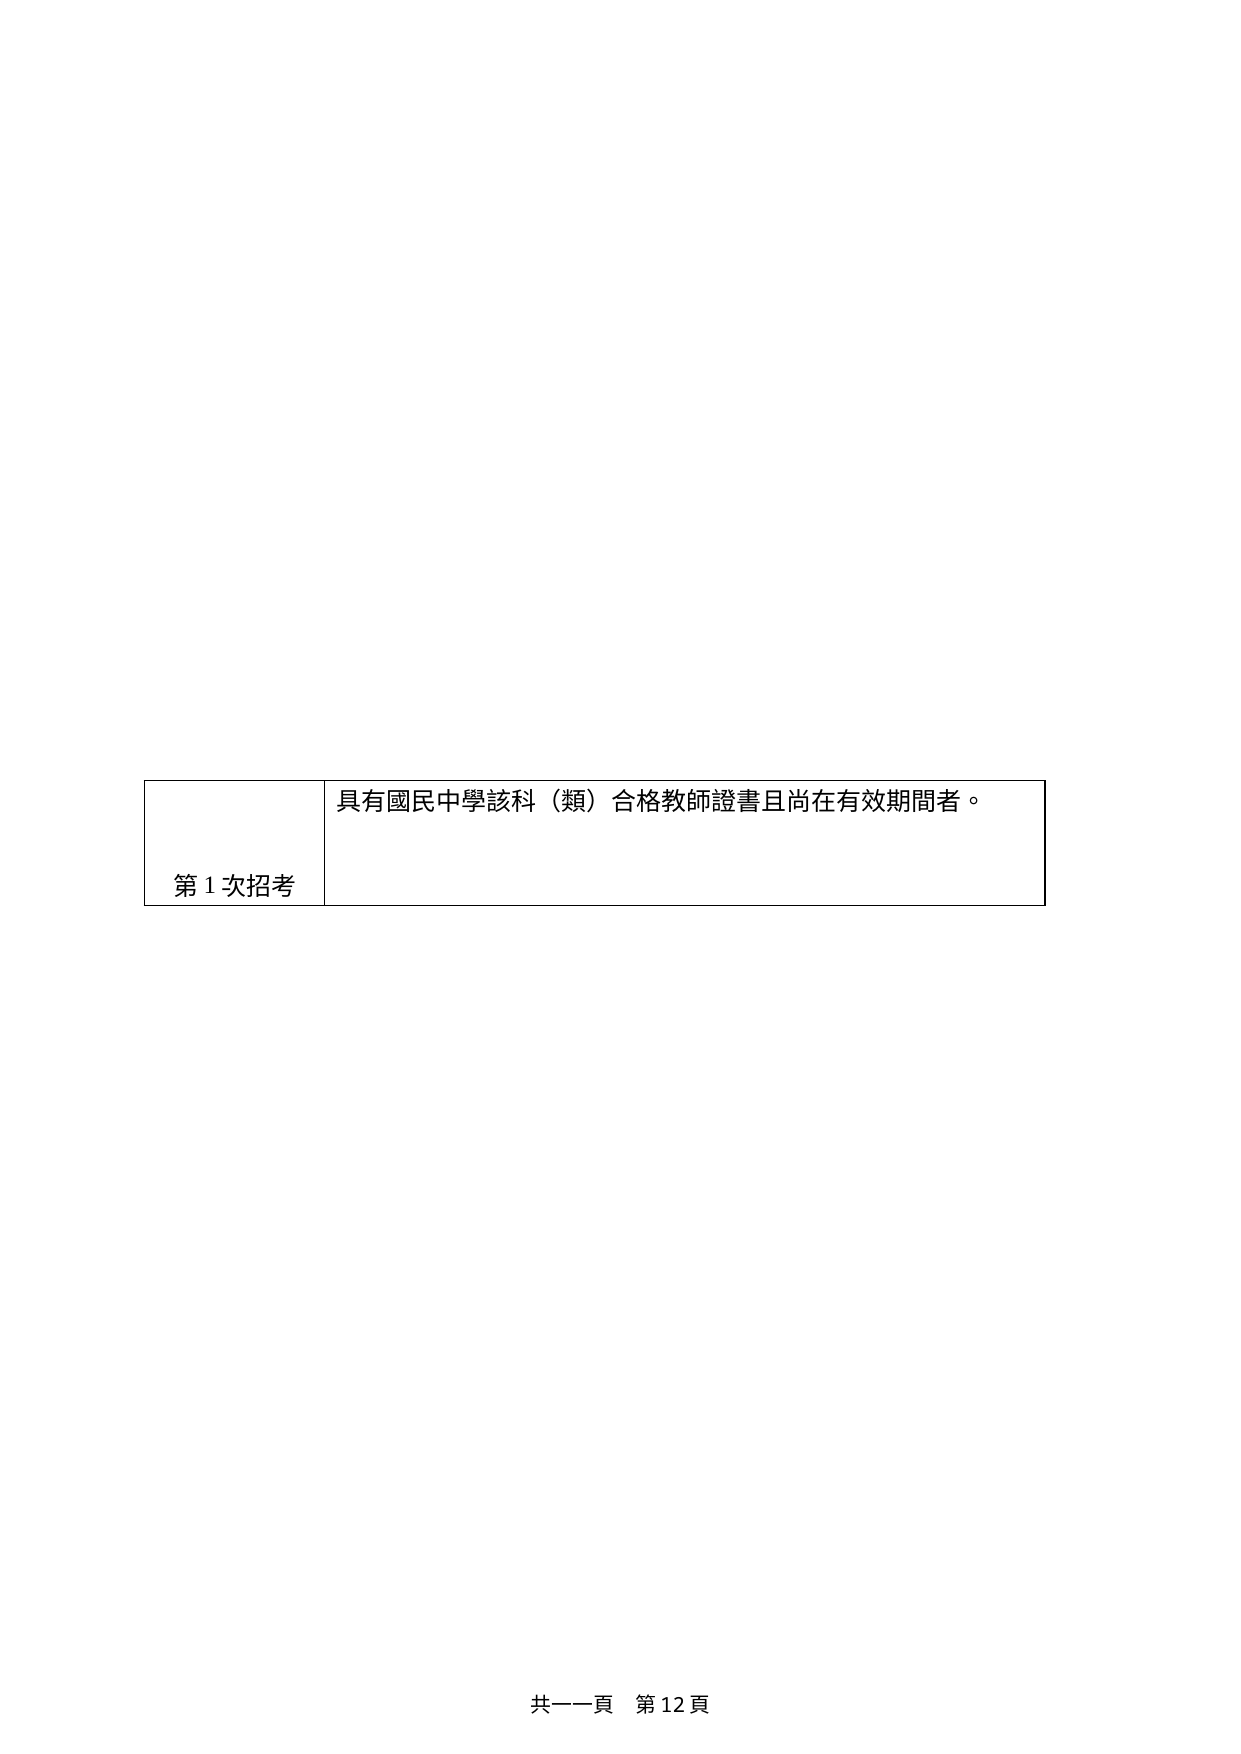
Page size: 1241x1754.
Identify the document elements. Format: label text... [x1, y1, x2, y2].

table_header 第1次招考 [145, 781, 324, 905]
table_header 具有國民中學該科（類）合格教師證書且尚在有效期間者。 [325, 781, 1044, 905]
